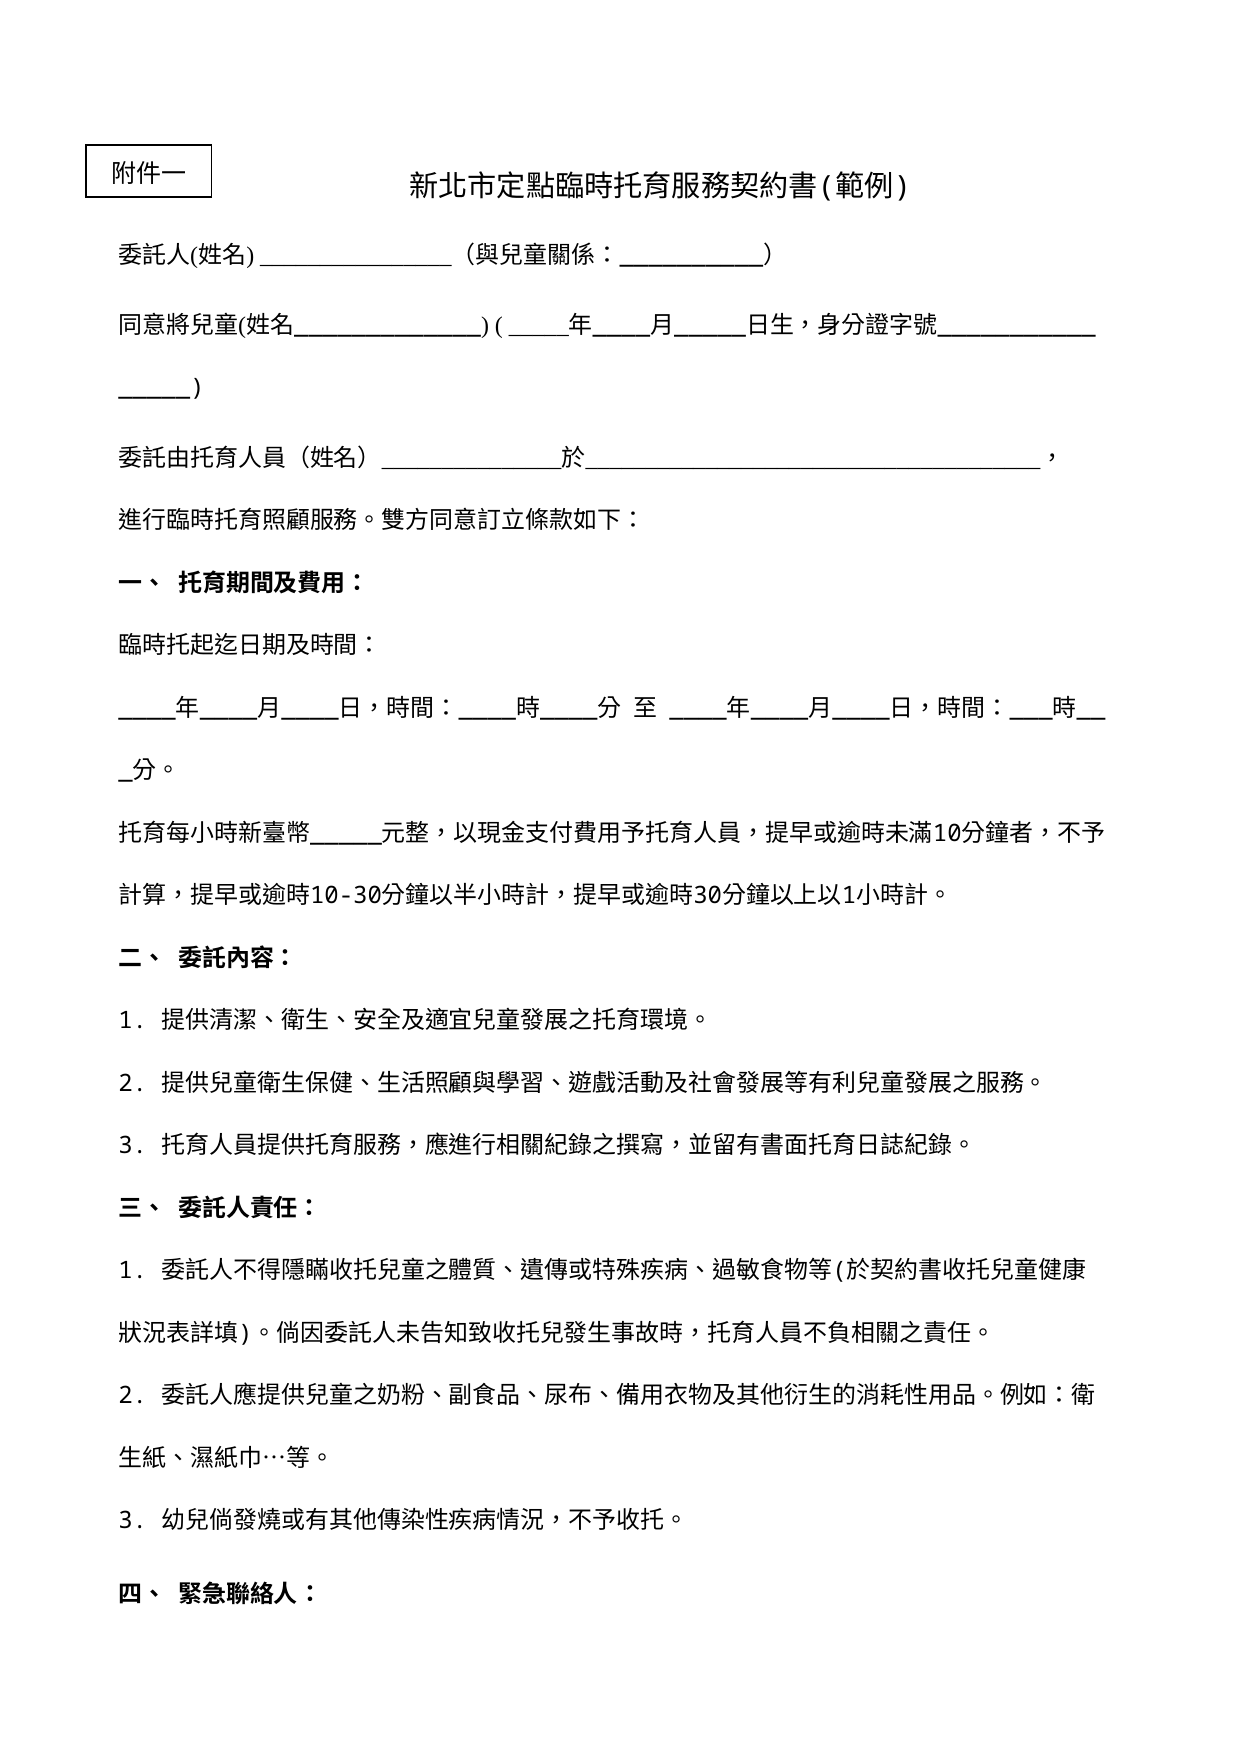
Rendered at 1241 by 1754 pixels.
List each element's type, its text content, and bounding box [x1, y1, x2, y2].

text 3. 幼兒倘發燒或有其他傳染性疾病情況，不予收托。 [118, 1477, 1107, 1539]
text 四、 緊急聯絡人： [118, 1550, 1107, 1613]
text 一、 托育期間及費用： [118, 539, 1107, 602]
text 2. 委託人應提供兒童之奶粉、副食品、尿布、備用衣物及其他衍生的消耗性用品。例如：衛生紙、濕紙巾…等。 [118, 1352, 1107, 1477]
text 進行臨時托育照顧服務。雙方同意訂立條款如下： [118, 477, 1107, 539]
text 附件一 [102, 153, 196, 189]
text 1. 委託人不得隱瞞收托兒童之體質、遺傳或特殊疾病、過敏食物等(於契約書收托兒童健康狀況表詳填)。倘因委託人未告知致收托兒發生事故時，托育人員不負相關之責任。 [118, 1227, 1107, 1352]
text 新北市定點臨時托育服務契約書(範例) [87, 146, 211, 196]
text 二、 委託內容： [118, 914, 1107, 977]
text ____年____月____日，時間：____時____分 至 ____年____月____日，時間：___時___分。 [118, 664, 1107, 789]
text 2. 提供兒童衛生保健、生活照顧與學習、遊戲活動及社會發展等有利兒童發展之服務。 [118, 1039, 1107, 1102]
text 委託人(姓名) ________________（與兒童關係：__________） [118, 212, 1107, 274]
text 新北市定點臨時托育服務契約書(範例) [118, 142, 1107, 204]
text 委託由托育人員（姓名）_______________於______________________________________， [118, 414, 1107, 477]
text 同意將兒童(姓名_____________) ( _____年____月_____日生，身分證字號________________) [118, 282, 1107, 407]
text 三、 委託人責任： [118, 1164, 1107, 1227]
text 臨時托起迄日期及時間： [118, 602, 1107, 664]
text 3. 托育人員提供托育服務，應進行相關紀錄之撰寫，並留有書面托育日誌紀錄。 [118, 1102, 1107, 1164]
text 托育每小時新臺幣_____元整，以現金支付費用予托育人員，提早或逾時未滿10分鐘者，不予計算，提早或逾時10-30分鐘以半小時計，提早或逾時30分鐘以上以1小時計。 [118, 789, 1107, 914]
text 1. 提供清潔、衛生、安全及適宜兒童發展之托育環境。 [118, 977, 1107, 1039]
